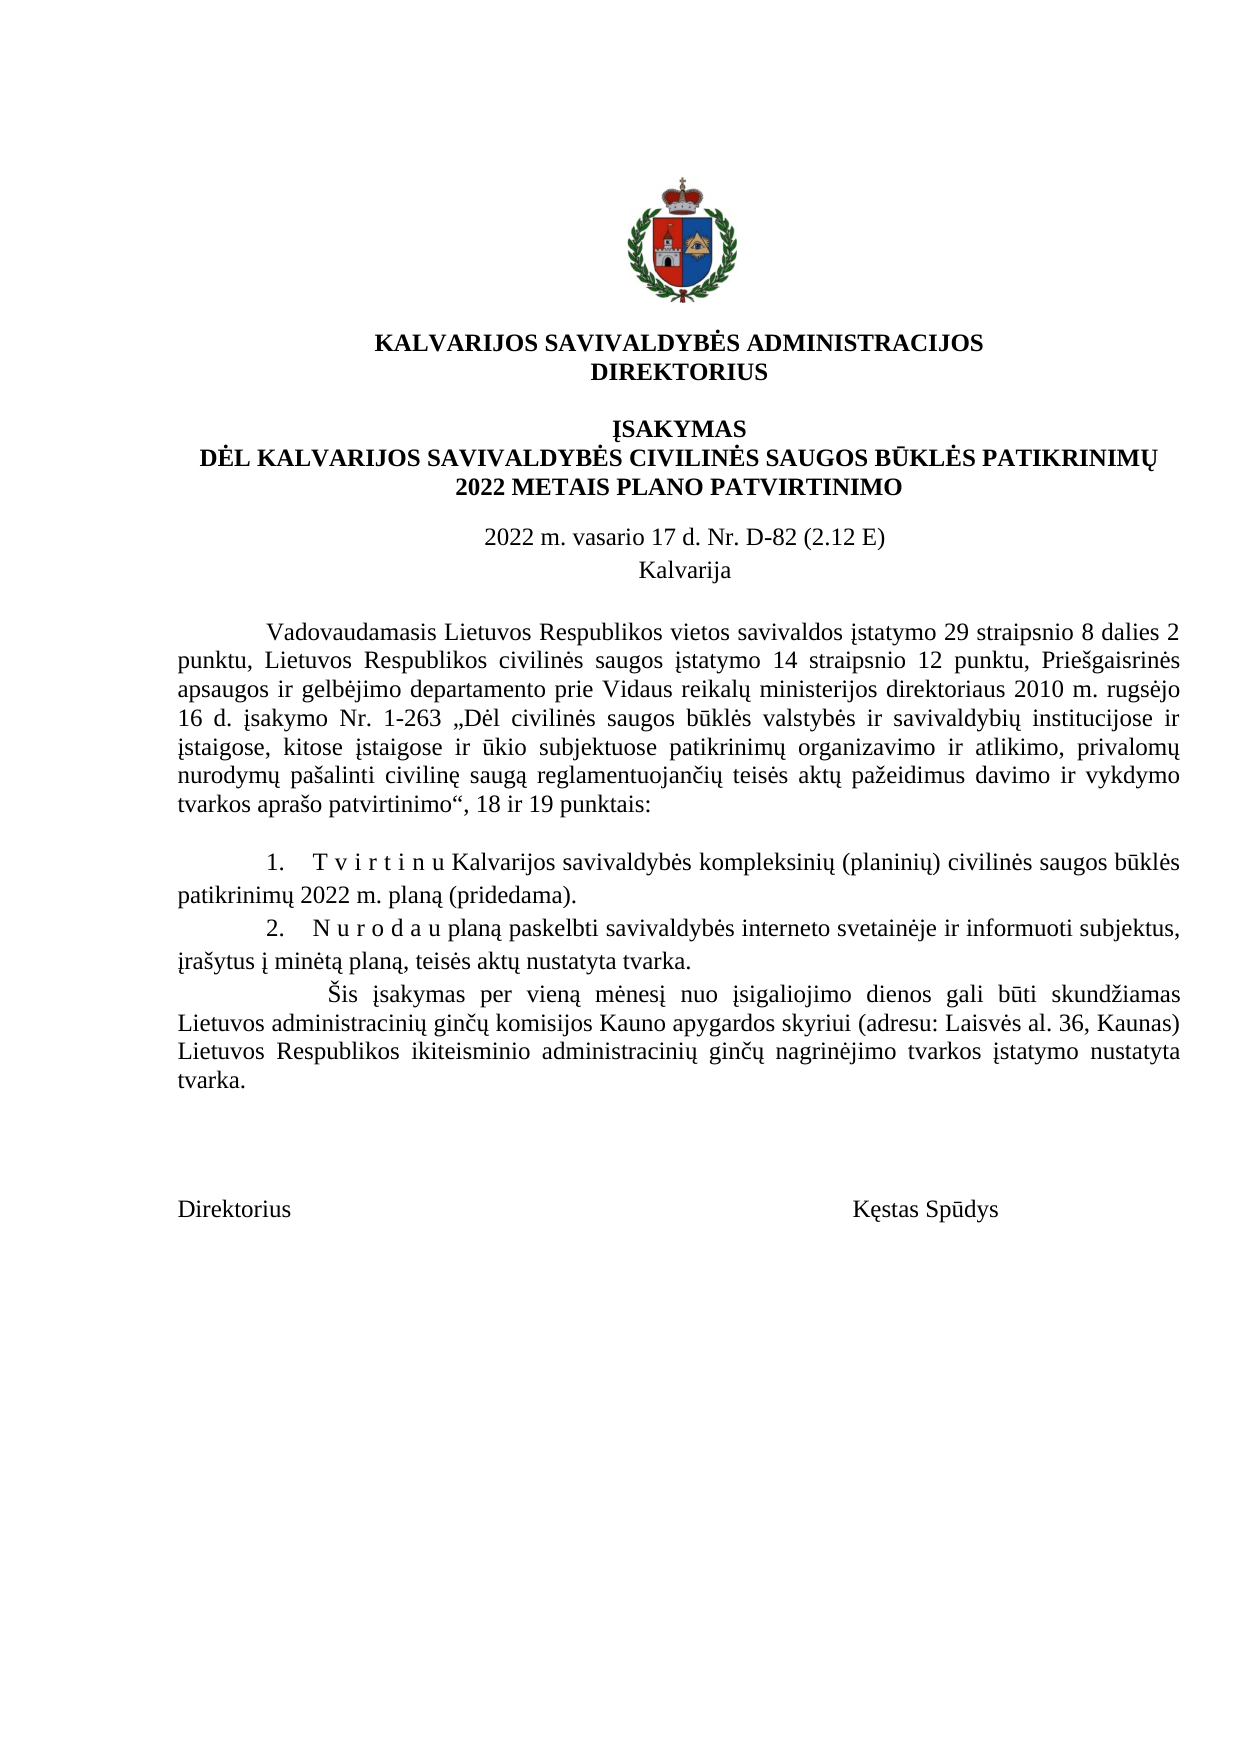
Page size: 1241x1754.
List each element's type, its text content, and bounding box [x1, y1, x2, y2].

text KALVARIJOS SAVIVALDYBĖS ADMINISTRACIJOS [177, 328, 1181, 357]
text Šis įsakymas per vieną mėnesį nuo įsigaliojimo dienos gali būti skundžiamas Lietuvos administracinių ginčų komisijos Kauno apygardos skyriui (adresu: Laisvės al. 36, Kaunas) Lietuvos Respublikos ikiteisminio administracinių ginčų nagrinėjimo tvarkos įstatymo nustatyta tvarka. [177, 979, 1181, 1094]
text 1. T v i r t i n u Kalvarijos savivaldybės kompleksinių (planinių) civilinės saugos būklės patikrinimų 2022 m. planą (pridedama). [177, 847, 1181, 909]
text ĮSAKYMAS [177, 414, 1181, 443]
text Kalvarija [188, 555, 1181, 584]
text Direktorius Kęstas Spūdys [177, 1194, 1181, 1223]
text Vadovaudamasis Lietuvos Respublikos vietos savivaldos įstatymo 29 straipsnio 8 dalies 2 punktu, Lietuvos Respublikos civilinės saugos įstatymo 14 straipsnio 12 punktu, Priešgaisrinės apsaugos ir gelbėjimo departamento prie Vidaus reikalų ministerijos direktoriaus 2010 m. rugsėjo 16 d. įsakymo Nr. 1-263 „Dėl civilinės saugos būklės valstybės ir savivaldybių institucijose ir įstaigose, kitose įstaigose ir ūkio subjektuose patikrinimų organizavimo ir atlikimo, privalomų nurodymų pašalinti civilinę saugą reglamentuojančių teisės aktų pažeidimus davimo ir vykdymo tvarkos aprašo patvirtinimo“, 18 ir 19 punktais: [177, 617, 1181, 818]
text 2. N u r o d a u planą paskelbti savivaldybės interneto svetainėje ir informuoti subjektus, įrašytus į minėtą planą, teisės aktų nustatyta tvarka. [177, 913, 1181, 975]
text 2022 m. vasario 17 d. Nr. D-82 (2.12 E) [188, 522, 1181, 551]
text DĖL KALVARIJOS SAVIVALDYBĖS CIVILINĖS SAUGOS BŪKLĖS PATIKRINIMŲ 2022 METAIS PLANO PATVIRTINIMO [177, 443, 1181, 501]
text DIREKTORIUS [177, 357, 1181, 386]
